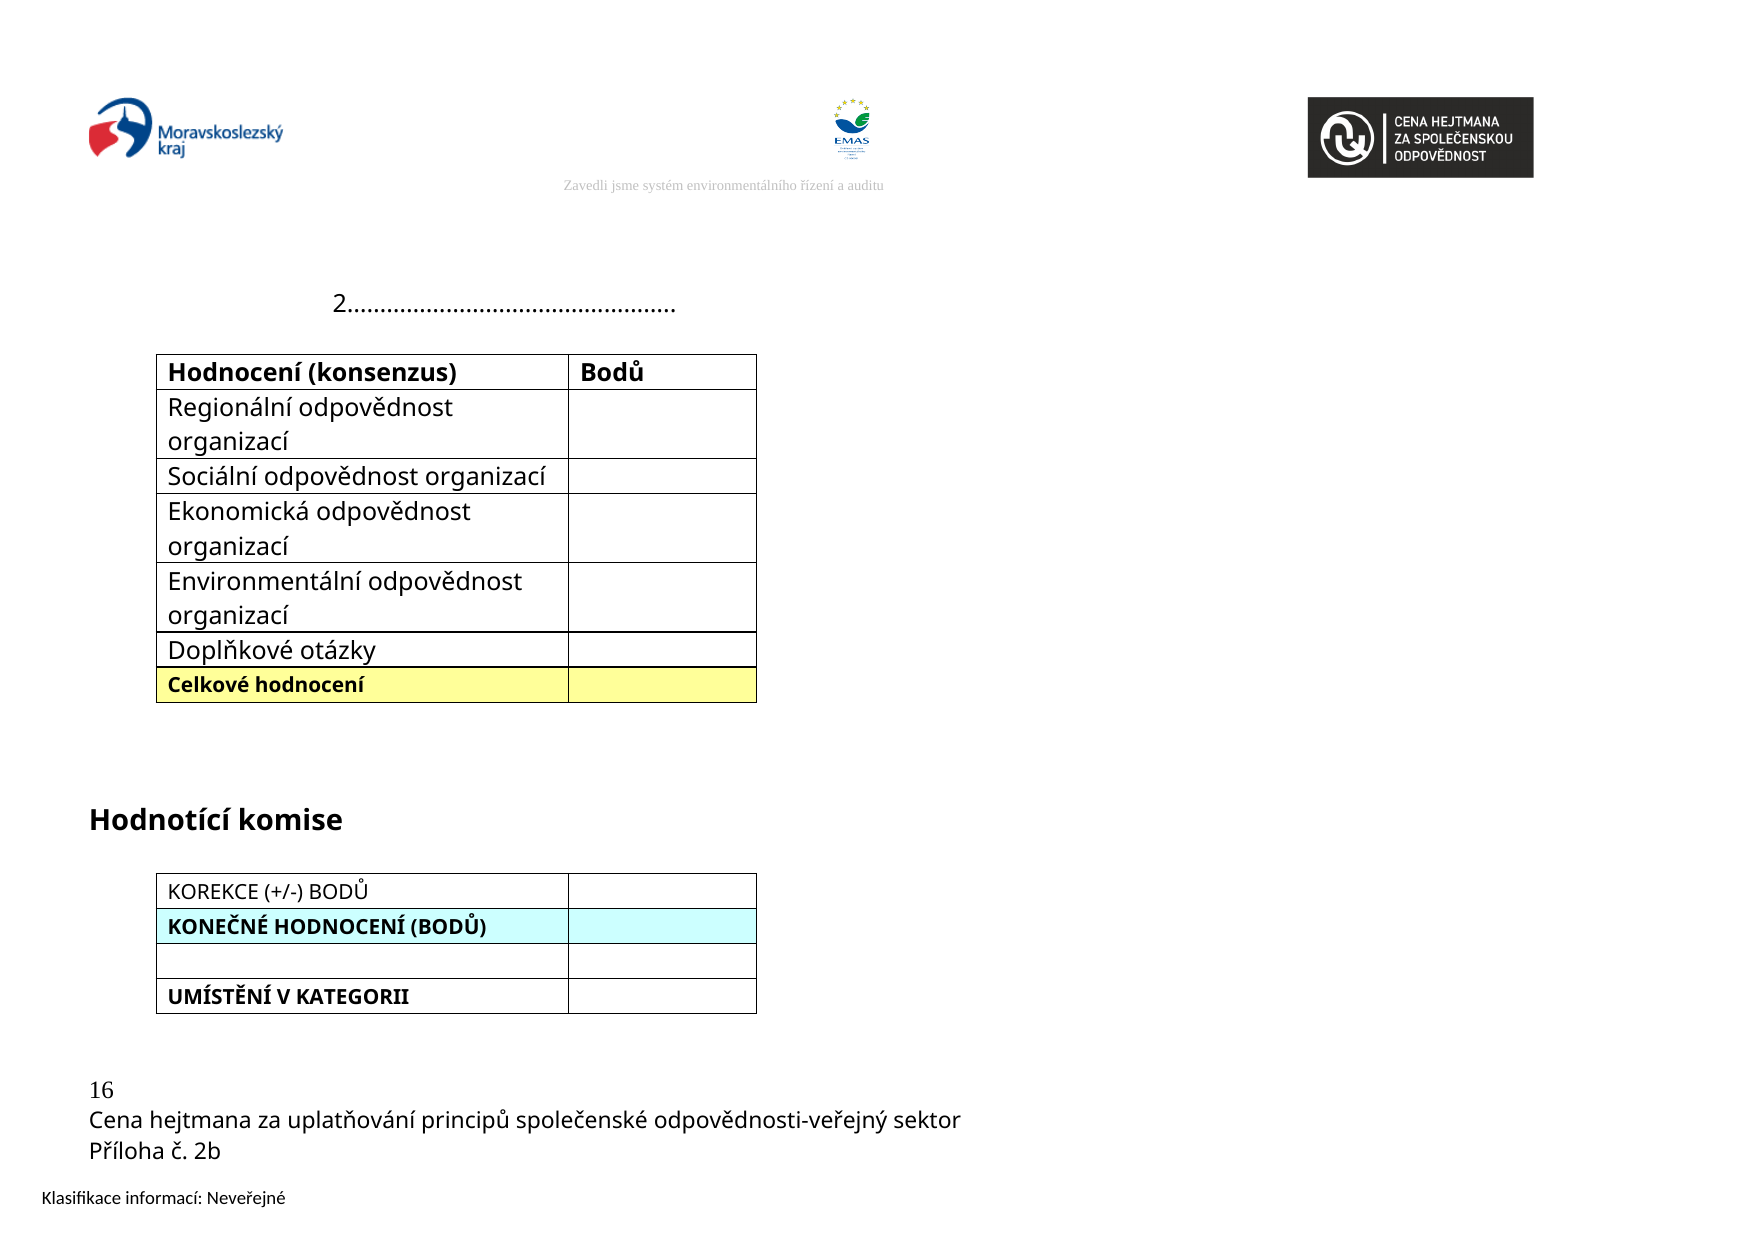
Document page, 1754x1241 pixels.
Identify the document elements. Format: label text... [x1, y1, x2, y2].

table_cell [569, 390, 756, 458]
table_cell Environmentální odpovědnost organizací [157, 563, 568, 631]
table_cell Doplňkové otázky [157, 633, 568, 666]
table_cell [569, 909, 756, 943]
table_header Bodů [569, 355, 756, 389]
table_cell Ekonomická odpovědnost organizací [157, 494, 568, 562]
table_cell [569, 494, 756, 562]
table_cell [157, 944, 568, 978]
table_cell [569, 563, 756, 631]
text 2………………………………………….. [332, 286, 1636, 319]
table_header KOREKCE (+/-) BODŮ [157, 874, 568, 908]
table_cell Celkové hodnocení [157, 668, 568, 702]
table_cell [569, 668, 756, 702]
table_cell KONEČNÉ HODNOCENÍ (BODŮ) [157, 909, 568, 943]
table_cell UMÍSTĚNÍ V KATEGORII [157, 979, 568, 1013]
table_cell [569, 979, 756, 1013]
table_header [569, 874, 756, 908]
table_cell [569, 459, 756, 493]
table_header Hodnocení (konsenzus) [157, 355, 568, 389]
text Hodnotící komise [89, 799, 1636, 839]
table_cell [569, 944, 756, 978]
table_cell Sociální odpovědnost organizací [157, 459, 568, 493]
table_cell Regionální odpovědnost organizací [157, 390, 568, 458]
table_cell [569, 633, 756, 666]
